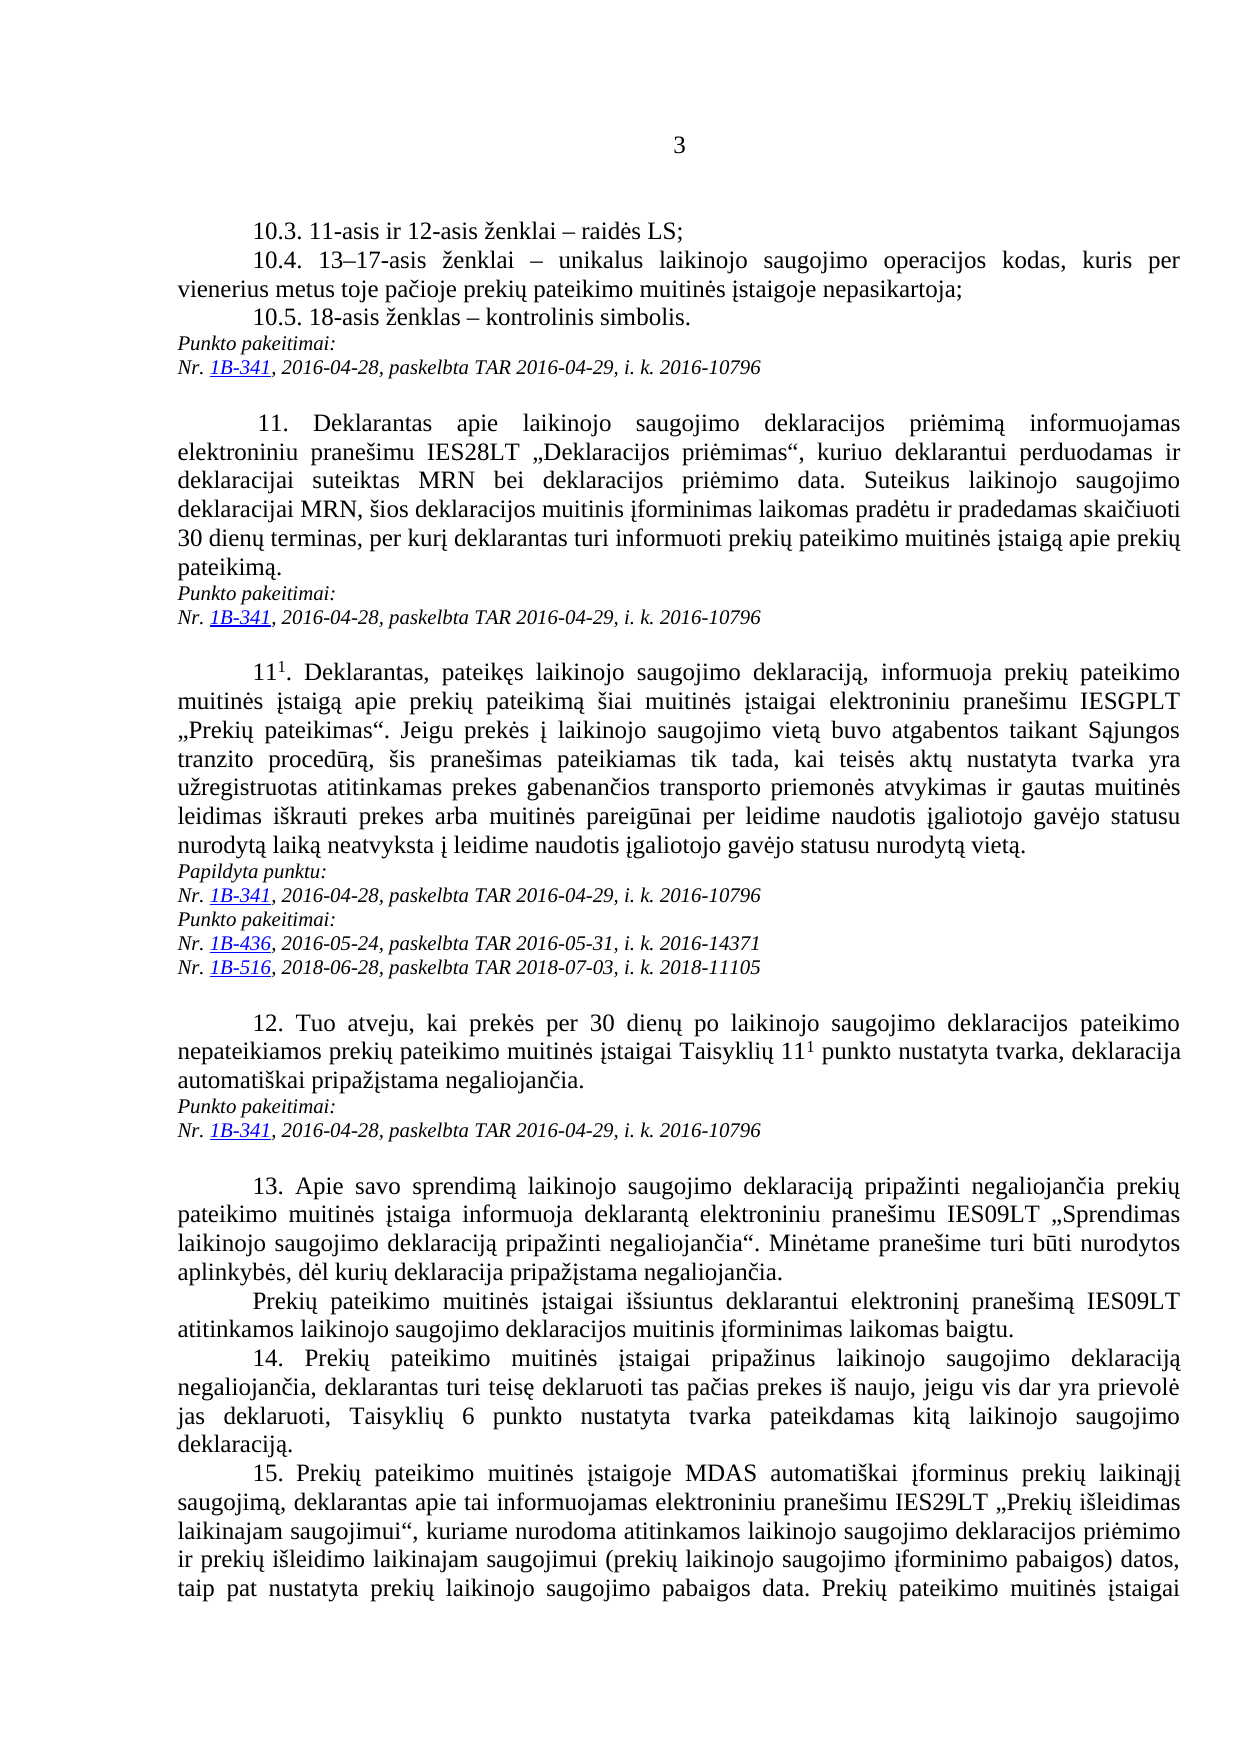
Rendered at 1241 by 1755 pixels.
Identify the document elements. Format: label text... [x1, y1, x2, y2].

text Punkto pakeitimai: [177, 1094, 1181, 1118]
text Nr. 1B-436, 2016-05-24, paskelbta TAR 2016-05-31, i. k. 2016-14371 [177, 931, 1181, 955]
text 13. Apie savo sprendimą laikinojo saugojimo deklaraciją pripažinti negaliojančia prekių pateikimo muitinės įstaiga informuoja deklarantą elektroniniu pranešimu IES09LT „Sprendimas laikinojo saugojimo deklaraciją pripažinti negaliojančia“. Minėtame pranešime turi būti nurodytos aplinkybės, dėl kurių deklaracija pripažįstama negaliojančia. [177, 1171, 1181, 1286]
text Nr. 1B-516, 2018-06-28, paskelbta TAR 2018-07-03, i. k. 2018-11105 [177, 955, 1181, 979]
text 10.4. 13–17-asis ženklai – unikalus laikinojo saugojimo operacijos kodas, kuris per vienerius metus toje pačioje prekių pateikimo muitinės įstaigoje nepasikartoja; [177, 245, 1181, 302]
text 10.5. 18-asis ženklas – kontrolinis simbolis. [177, 302, 1181, 331]
text 11. Deklarantas apie laikinojo saugojimo deklaracijos priėmimą informuojamas elektroniniu pranešimu IES28LT „Deklaracijos priėmimas“, kuriuo deklarantui perduodamas ir deklaracijai suteiktas MRN bei deklaracijos priėmimo data. Suteikus laikinojo saugojimo deklaracijai MRN, šios deklaracijos muitinis įforminimas laikomas pradėtu ir pradedamas skaičiuoti 30 dienų terminas, per kurį deklarantas turi informuoti prekių pateikimo muitinės įstaigą apie prekių pateikimą. [177, 408, 1181, 581]
text Prekių pateikimo muitinės įstaigai išsiuntus deklarantui elektroninį pranešimą IES09LT atitinkamos laikinojo saugojimo deklaracijos muitinis įforminimas laikomas baigtu. [177, 1286, 1181, 1343]
text Nr. 1B-341, 2016-04-28, paskelbta TAR 2016-04-29, i. k. 2016-10796 [177, 355, 1181, 379]
text Punkto pakeitimai: [177, 581, 1181, 604]
text Nr. 1B-341, 2016-04-28, paskelbta TAR 2016-04-29, i. k. 2016-10796 [177, 1118, 1181, 1142]
text Punkto pakeitimai: [177, 331, 1181, 355]
text Nr. 1B-341, 2016-04-28, paskelbta TAR 2016-04-29, i. k. 2016-10796 [177, 604, 1181, 629]
text 12. Tuo atveju, kai prekės per 30 dienų po laikinojo saugojimo deklaracijos pateikimo nepateikiamos prekių pateikimo muitinės įstaigai Taisyklių 111 punkto nustatyta tvarka, deklaracija automatiškai pripažįstama negaliojančia. [177, 1008, 1181, 1094]
text 15. Prekių pateikimo muitinės įstaigoje MDAS automatiškai įforminus prekių laikinąjį saugojimą, deklarantas apie tai informuojamas elektroniniu pranešimu IES29LT „Prekių išleidimas laikinajam saugojimui“, kuriame nurodoma atitinkamos laikinojo saugojimo deklaracijos priėmimo ir prekių išleidimo laikinajam saugojimui (prekių laikinojo saugojimo įforminimo pabaigos) datos, taip pat nustatyta prekių laikinojo saugojimo pabaigos data. Prekių pateikimo muitinės įstaigai [177, 1458, 1181, 1602]
text Papildyta punktu: [177, 859, 1181, 883]
text Nr. 1B-341, 2016-04-28, paskelbta TAR 2016-04-29, i. k. 2016-10796 [177, 883, 1181, 907]
text 111. Deklarantas, pateikęs laikinojo saugojimo deklaraciją, informuoja prekių pateikimo muitinės įstaigą apie prekių pateikimą šiai muitinės įstaigai elektroniniu pranešimu IESGPLT „Prekių pateikimas“. Jeigu prekės į laikinojo saugojimo vietą buvo atgabentos taikant Sąjungos tranzito procedūrą, šis pranešimas pateikiamas tik tada, kai teisės aktų nustatyta tvarka yra užregistruotas atitinkamas prekes gabenančios transporto priemonės atvykimas ir gautas muitinės leidimas iškrauti prekes arba muitinės pareigūnai per leidime naudotis įgaliotojo gavėjo statusu nurodytą laiką neatvyksta į leidime naudotis įgaliotojo gavėjo statusu nurodytą vietą. [177, 657, 1181, 859]
text 14. Prekių pateikimo muitinės įstaigai pripažinus laikinojo saugojimo deklaraciją negaliojančia, deklarantas turi teisę deklaruoti tas pačias prekes iš naujo, jeigu vis dar yra prievolė jas deklaruoti, Taisyklių 6 punkto nustatyta tvarka pateikdamas kitą laikinojo saugojimo deklaraciją. [177, 1343, 1181, 1458]
text 10.3. 11-asis ir 12-asis ženklai – raidės LS; [177, 216, 1181, 245]
text Punkto pakeitimai: [177, 907, 1181, 931]
